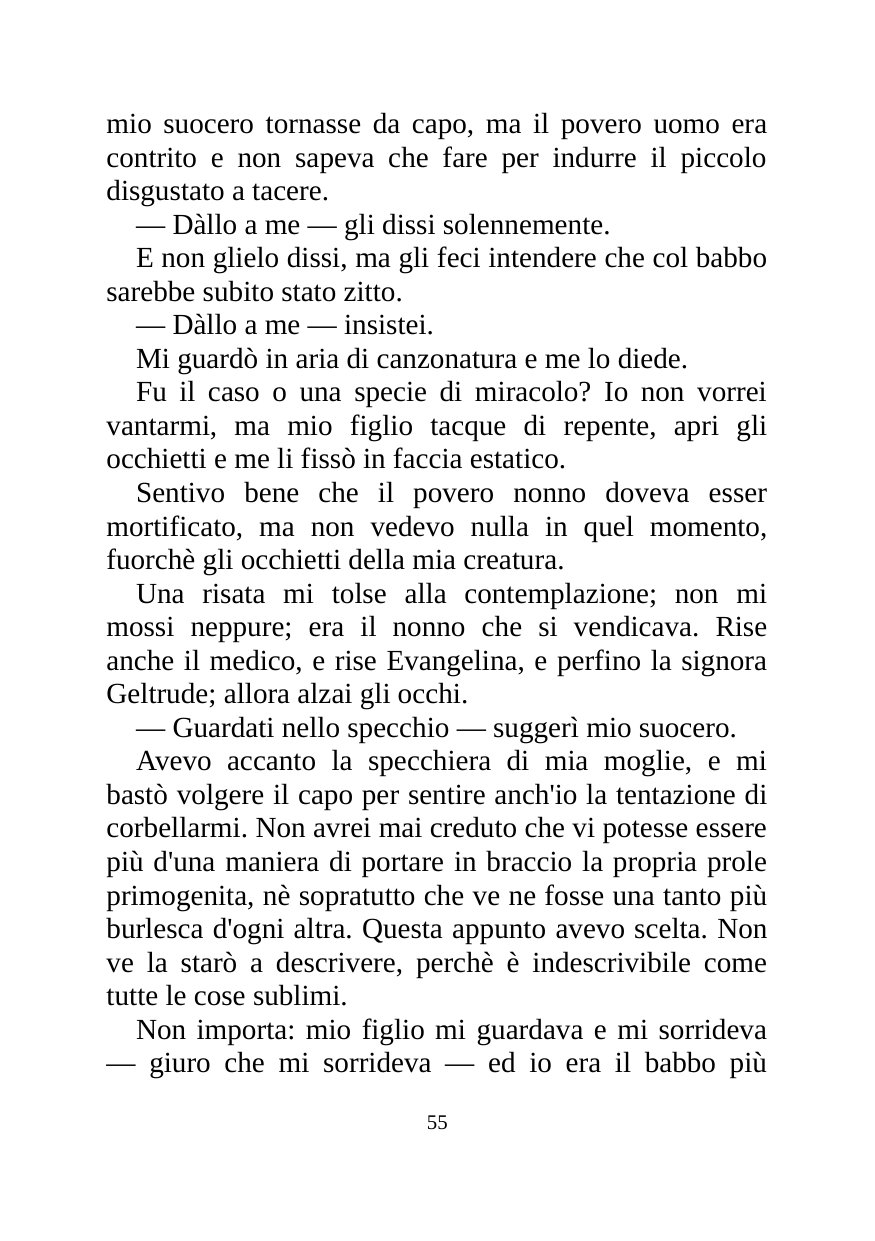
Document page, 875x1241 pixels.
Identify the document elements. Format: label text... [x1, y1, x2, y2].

text mio suocero tornasse da capo, ma il povero uomo era contrito e non sapeva che fare per indurre il piccolo disgustato a tacere. [106, 106, 768, 207]
text — Guardati nello specchio — suggerì mio suocero. [106, 710, 768, 743]
text E non glielo dissi, ma gli feci intendere che col babbo sarebbe subito stato zitto. [106, 240, 768, 307]
text Sentivo bene che il povero nonno doveva esser mortificato, ma non vedevo nulla in quel momento, fuorchè gli occhietti della mia creatura. [106, 475, 768, 576]
text Fu il caso o una specie di miracolo? Io non vorrei vantarmi, ma mio figlio tacque di repente, apri gli occhietti e me li fissò in faccia estatico. [106, 374, 768, 475]
text Avevo accanto la specchiera di mia moglie, e mi bastò volgere il capo per sentire anch'io la tentazione di corbellarmi. Non avrei mai creduto che vi potesse essere più d'una maniera di portare in braccio la propria prole primogenita, nè sopratutto che ve ne fosse una tanto più burlesca d'ogni altra. Questa appunto avevo scelta. Non ve la starò a descrivere, perchè è indescrivibile come tutte le cose sublimi. [106, 743, 768, 1012]
text Una risata mi tolse alla contemplazione; non mi mossi neppure; era il nonno che si vendicava. Rise anche il medico, e rise Evangelina, e perfino la signora Geltrude; allora alzai gli occhi. [106, 576, 768, 710]
text — Dàllo a me — gli dissi solennemente. [106, 207, 768, 240]
text Mi guardò in aria di canzonatura e me lo diede. [106, 341, 768, 374]
text — Dàllo a me — insistei. [106, 307, 768, 341]
text Non importa: mio figlio mi guardava e mi sorrideva — giuro che mi sorrideva — ed io era il babbo più [106, 1012, 768, 1079]
